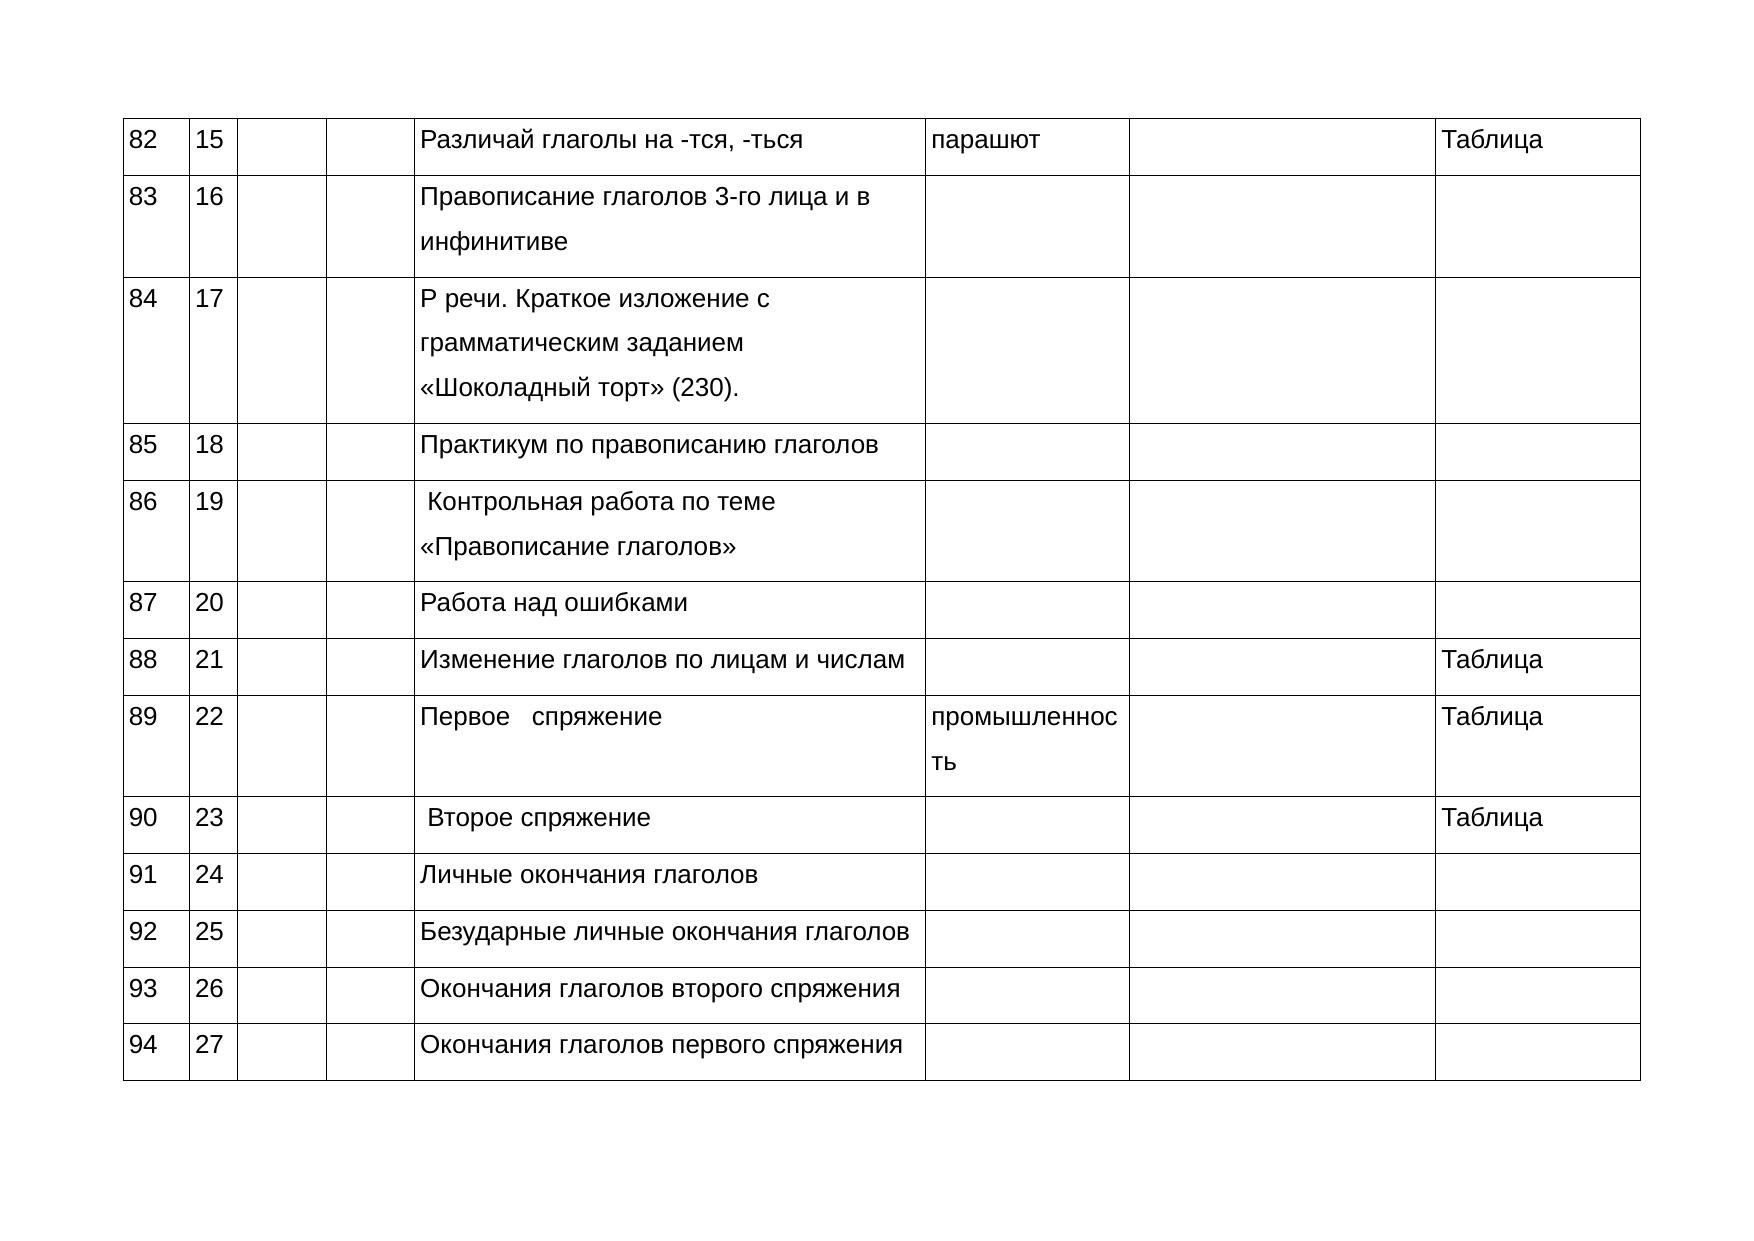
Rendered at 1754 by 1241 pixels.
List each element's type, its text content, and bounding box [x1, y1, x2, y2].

table_cell [1130, 582, 1435, 638]
table_cell [327, 696, 414, 796]
table_cell 27 [190, 1024, 237, 1080]
table_cell [238, 176, 326, 276]
table_cell Практикум по правописанию глаголов [415, 424, 925, 479]
table_cell Первое спряжение [415, 696, 925, 796]
table_cell 85 [124, 424, 189, 479]
table_cell [238, 968, 326, 1023]
table_cell [926, 797, 1129, 853]
table_cell [926, 278, 1129, 423]
table_cell Окончания глаголов первого спряжения [415, 1024, 925, 1080]
table_cell [926, 911, 1129, 967]
table_cell Контрольная работа по теме «Правописание глаголов» [415, 481, 925, 581]
table_cell 87 [124, 582, 189, 638]
table_cell 83 [124, 176, 189, 276]
table_cell [327, 797, 414, 853]
table_cell [238, 854, 326, 910]
table_cell парашют [926, 119, 1129, 175]
table_cell [1436, 968, 1640, 1023]
table_cell Таблица [1436, 119, 1640, 175]
table_cell Р речи. Краткое изложение с грамматическим заданием «Шоколадный торт» (230). [415, 278, 925, 423]
table_cell 91 [124, 854, 189, 910]
table_cell [1130, 797, 1435, 853]
table_cell Таблица [1436, 639, 1640, 695]
table_cell [238, 1024, 326, 1080]
table_cell промышленность [926, 696, 1129, 796]
table_cell [238, 696, 326, 796]
table_cell 86 [124, 481, 189, 581]
table_cell Различай глаголы на -тся, -ться [415, 119, 925, 175]
table_cell Таблица [1436, 696, 1640, 796]
table_cell Правописание глаголов 3-го лица и в инфинитиве [415, 176, 925, 276]
table_cell 23 [190, 797, 237, 853]
table_cell 88 [124, 639, 189, 695]
table_cell Безударные личные окончания глаголов [415, 911, 925, 967]
table_cell 93 [124, 968, 189, 1023]
table_cell 82 [124, 119, 189, 175]
table_cell 22 [190, 696, 237, 796]
table_cell [1436, 1024, 1640, 1080]
table_cell 89 [124, 696, 189, 796]
table_cell [1130, 481, 1435, 581]
table_cell [1130, 696, 1435, 796]
table_cell [926, 854, 1129, 910]
table_cell 84 [124, 278, 189, 423]
table_cell [327, 854, 414, 910]
table_cell Изменение глаголов по лицам и числам [415, 639, 925, 695]
table_cell [926, 639, 1129, 695]
table_cell Второе спряжение [415, 797, 925, 853]
table_cell [238, 911, 326, 967]
table_cell [926, 968, 1129, 1023]
table_cell [1130, 119, 1435, 175]
table_cell Личные окончания глаголов [415, 854, 925, 910]
table_cell Окончания глаголов второго спряжения [415, 968, 925, 1023]
table_cell [327, 119, 414, 175]
table_cell [1436, 911, 1640, 967]
table_cell 24 [190, 854, 237, 910]
table_cell [1436, 854, 1640, 910]
table_cell [327, 278, 414, 423]
table_cell [1130, 639, 1435, 695]
table_cell 18 [190, 424, 237, 479]
table_cell 16 [190, 176, 237, 276]
table_cell [238, 481, 326, 581]
table_cell [327, 639, 414, 695]
table_cell [926, 176, 1129, 276]
table_cell [1436, 481, 1640, 581]
table_cell Работа над ошибками [415, 582, 925, 638]
table_cell [1436, 582, 1640, 638]
table_cell [238, 278, 326, 423]
table_cell [1130, 1024, 1435, 1080]
table_cell 25 [190, 911, 237, 967]
table_cell [327, 968, 414, 1023]
table_cell 20 [190, 582, 237, 638]
table_cell Таблица [1436, 797, 1640, 853]
table_cell [327, 1024, 414, 1080]
table_cell [327, 582, 414, 638]
table_cell [238, 582, 326, 638]
table_cell [1130, 968, 1435, 1023]
table_cell [238, 797, 326, 853]
table_cell [926, 424, 1129, 479]
table_cell 17 [190, 278, 237, 423]
table_cell [1436, 176, 1640, 276]
table_cell 92 [124, 911, 189, 967]
table_cell [1130, 424, 1435, 479]
table_cell [1436, 278, 1640, 423]
table_cell [327, 911, 414, 967]
table_cell 15 [190, 119, 237, 175]
table_cell [327, 481, 414, 581]
table_cell 94 [124, 1024, 189, 1080]
table_cell [1130, 854, 1435, 910]
table_cell [1436, 424, 1640, 479]
table_cell [1130, 278, 1435, 423]
table_cell [1130, 176, 1435, 276]
table_cell 21 [190, 639, 237, 695]
table_cell [238, 424, 326, 479]
table_cell [926, 481, 1129, 581]
table_cell [238, 639, 326, 695]
table_cell [926, 1024, 1129, 1080]
table_cell 19 [190, 481, 237, 581]
table_cell [327, 424, 414, 479]
table_cell [327, 176, 414, 276]
table_cell 26 [190, 968, 237, 1023]
table_cell [926, 582, 1129, 638]
table_cell [238, 119, 326, 175]
table_cell 90 [124, 797, 189, 853]
table_cell [1130, 911, 1435, 967]
